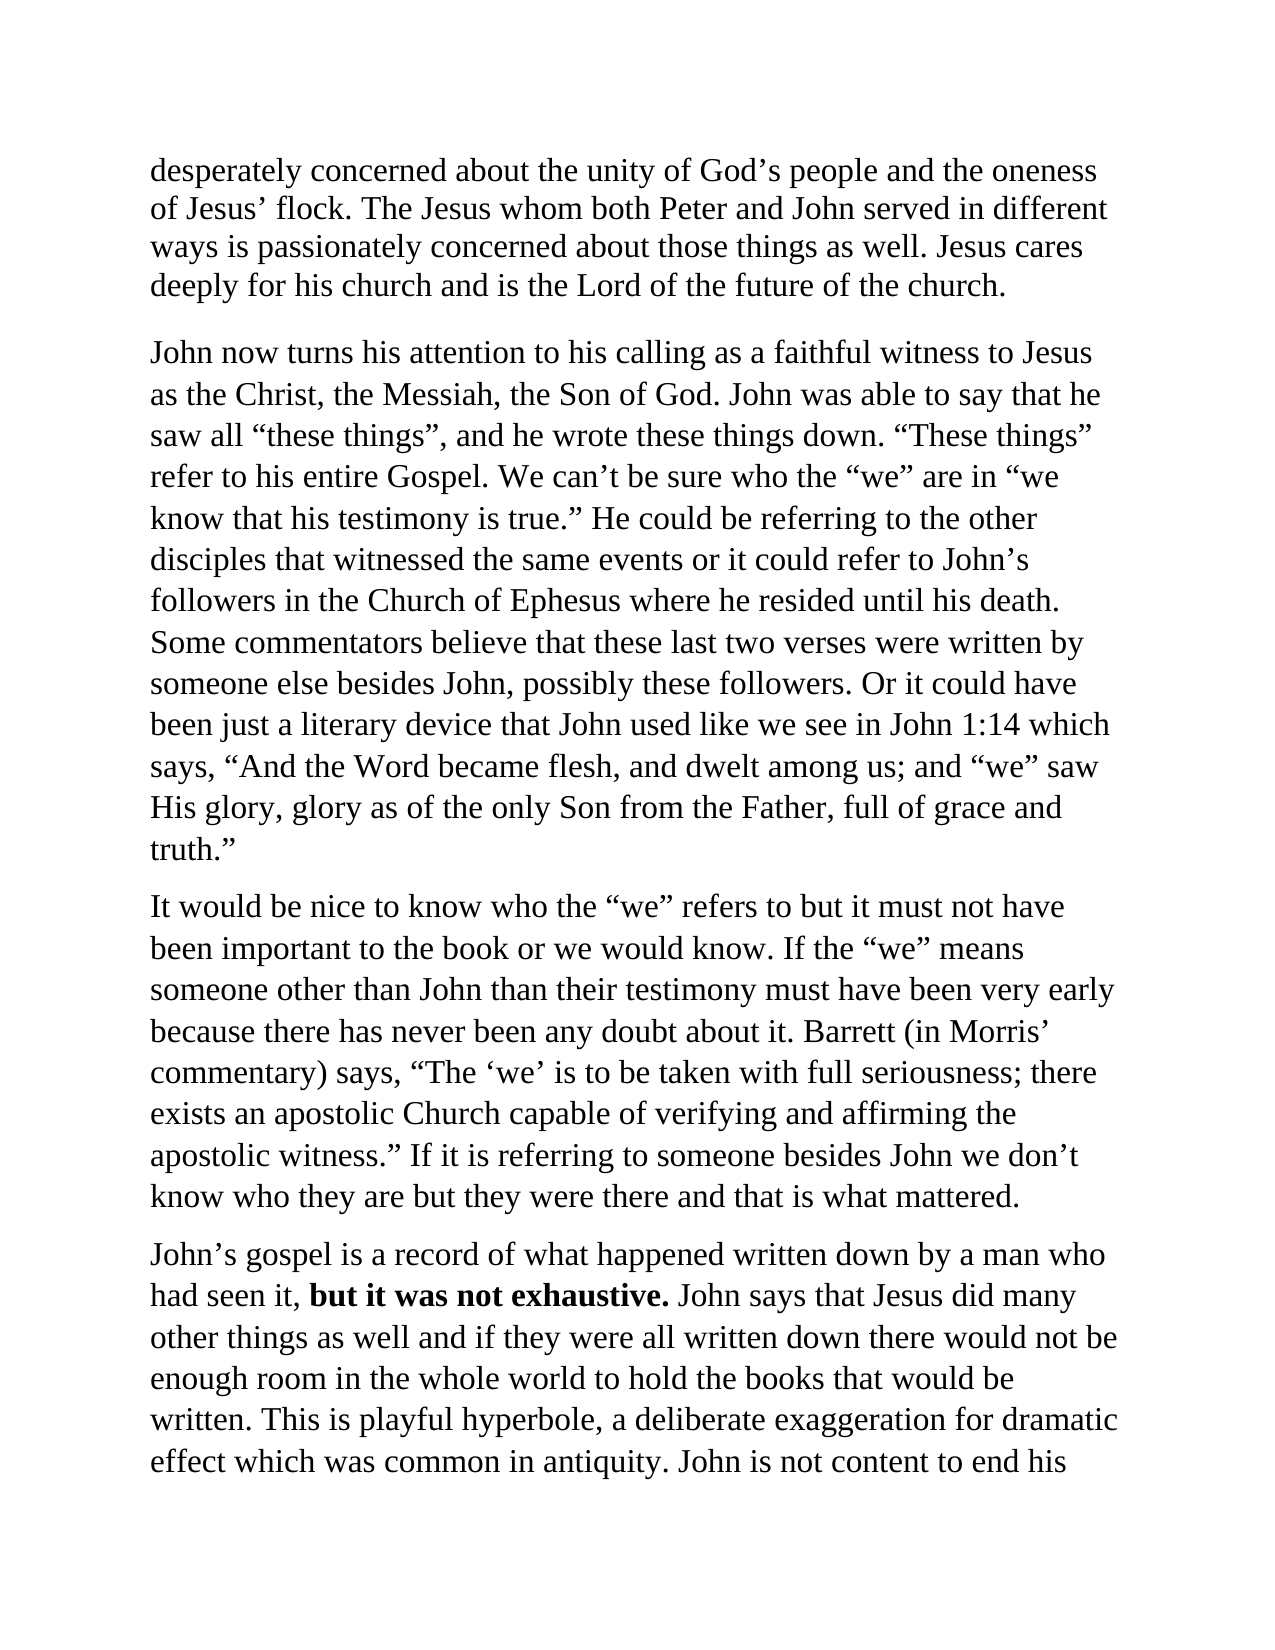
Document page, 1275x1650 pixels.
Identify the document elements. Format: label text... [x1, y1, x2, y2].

text It would be nice to know who the “we” refers to but it must not have been important to the book or we would know. If the “we” means someone other than John than their testimony must have been very early because there has never been any doubt about it. Barrett (in Morris’ commentary) says, “The ‘we’ is to be taken with full seriousness; there exists an apostolic Church capable of verifying and affirming the apostolic witness.” If it is referring to someone besides John we don’t know who they are but they were there and that is what mattered. [150, 887, 1125, 1214]
text John’s gospel is a record of what happened written down by a man who had seen it, but it was not exhaustive. John says that Jesus did many other things as well and if they were all written down there would not be enough room in the whole world to hold the books that would be written. This is playful hyperbole, a deliberate exaggeration for dramatic effect which was common in antiquity. John is not content to end his [150, 1234, 1125, 1479]
text John now turns his attention to his calling as a faithful witness to Jesus as the Christ, the Messiah, the Son of God. John was able to say that he saw all “these things”, and he wrote these things down. “These things” refer to his entire Gospel. We can’t be sure who the “we” are in “we know that his testimony is true.” He could be referring to the other disciples that witnessed the same events or it could refer to John’s followers in the Church of Ephesus where he resided until his death. Some commentators believe that these last two verses were written by someone else besides John, possibly these followers. Or it could have been just a literary device that John used like we see in John 1:14 which says, “And the Word became flesh, and dwelt among us; and “we” saw His glory, glory as of the only Son from the Father, full of grace and truth.” [150, 332, 1125, 867]
text desperately concerned about the unity of God’s people and the oneness of Jesus’ flock. The Jesus whom both Peter and John served in different ways is passionately concerned about those things as well. Jesus cares deeply for his church and is the Lord of the future of the church. [150, 150, 1125, 303]
